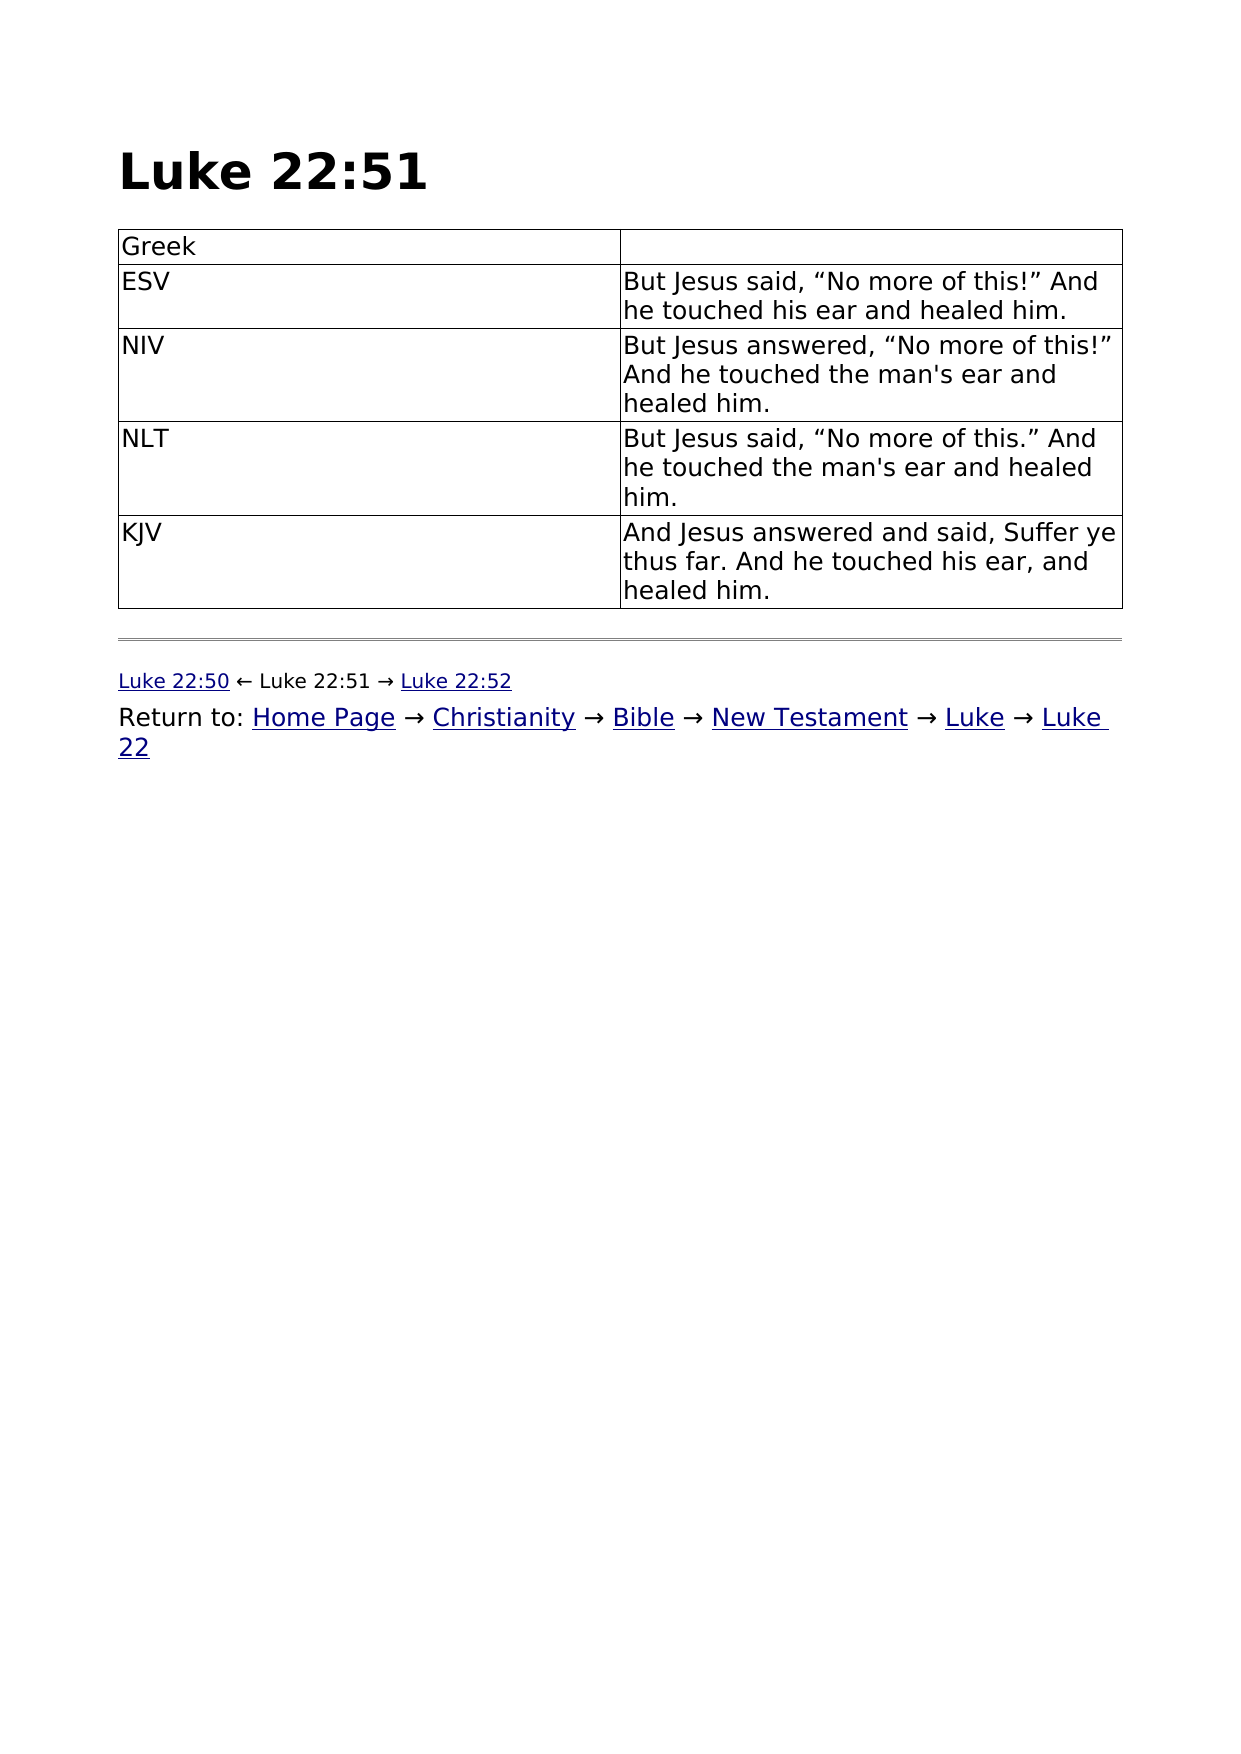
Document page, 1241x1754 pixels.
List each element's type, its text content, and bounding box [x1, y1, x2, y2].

text Return to: Home Page → Christianity → Bible → New Testament → Luke → Luke 22 [118, 704, 1122, 762]
table_cell And Jesus answered and said, Suffer ye thus far. And he touched his ear, and healed him. [621, 516, 1122, 608]
table_cell NIV [119, 329, 620, 421]
table_cell ESV [119, 265, 620, 328]
table_cell But Jesus said, “No more of this.” And he touched the man's ear and healed him. [621, 422, 1122, 515]
table_cell NLT [119, 422, 620, 515]
table_cell But Jesus answered, “No more of this!” And he touched the man's ear and healed him. [621, 329, 1122, 421]
table_cell But Jesus said, “No more of this!” And he touched his ear and healed him. [621, 265, 1122, 328]
table_cell KJV [119, 516, 620, 608]
table_header Greek [119, 230, 620, 264]
table_header [621, 230, 1122, 264]
text Luke 22:50 ← Luke 22:51 → Luke 22:52 [118, 669, 1122, 704]
subtitle Luke 22:51 [118, 143, 1122, 201]
